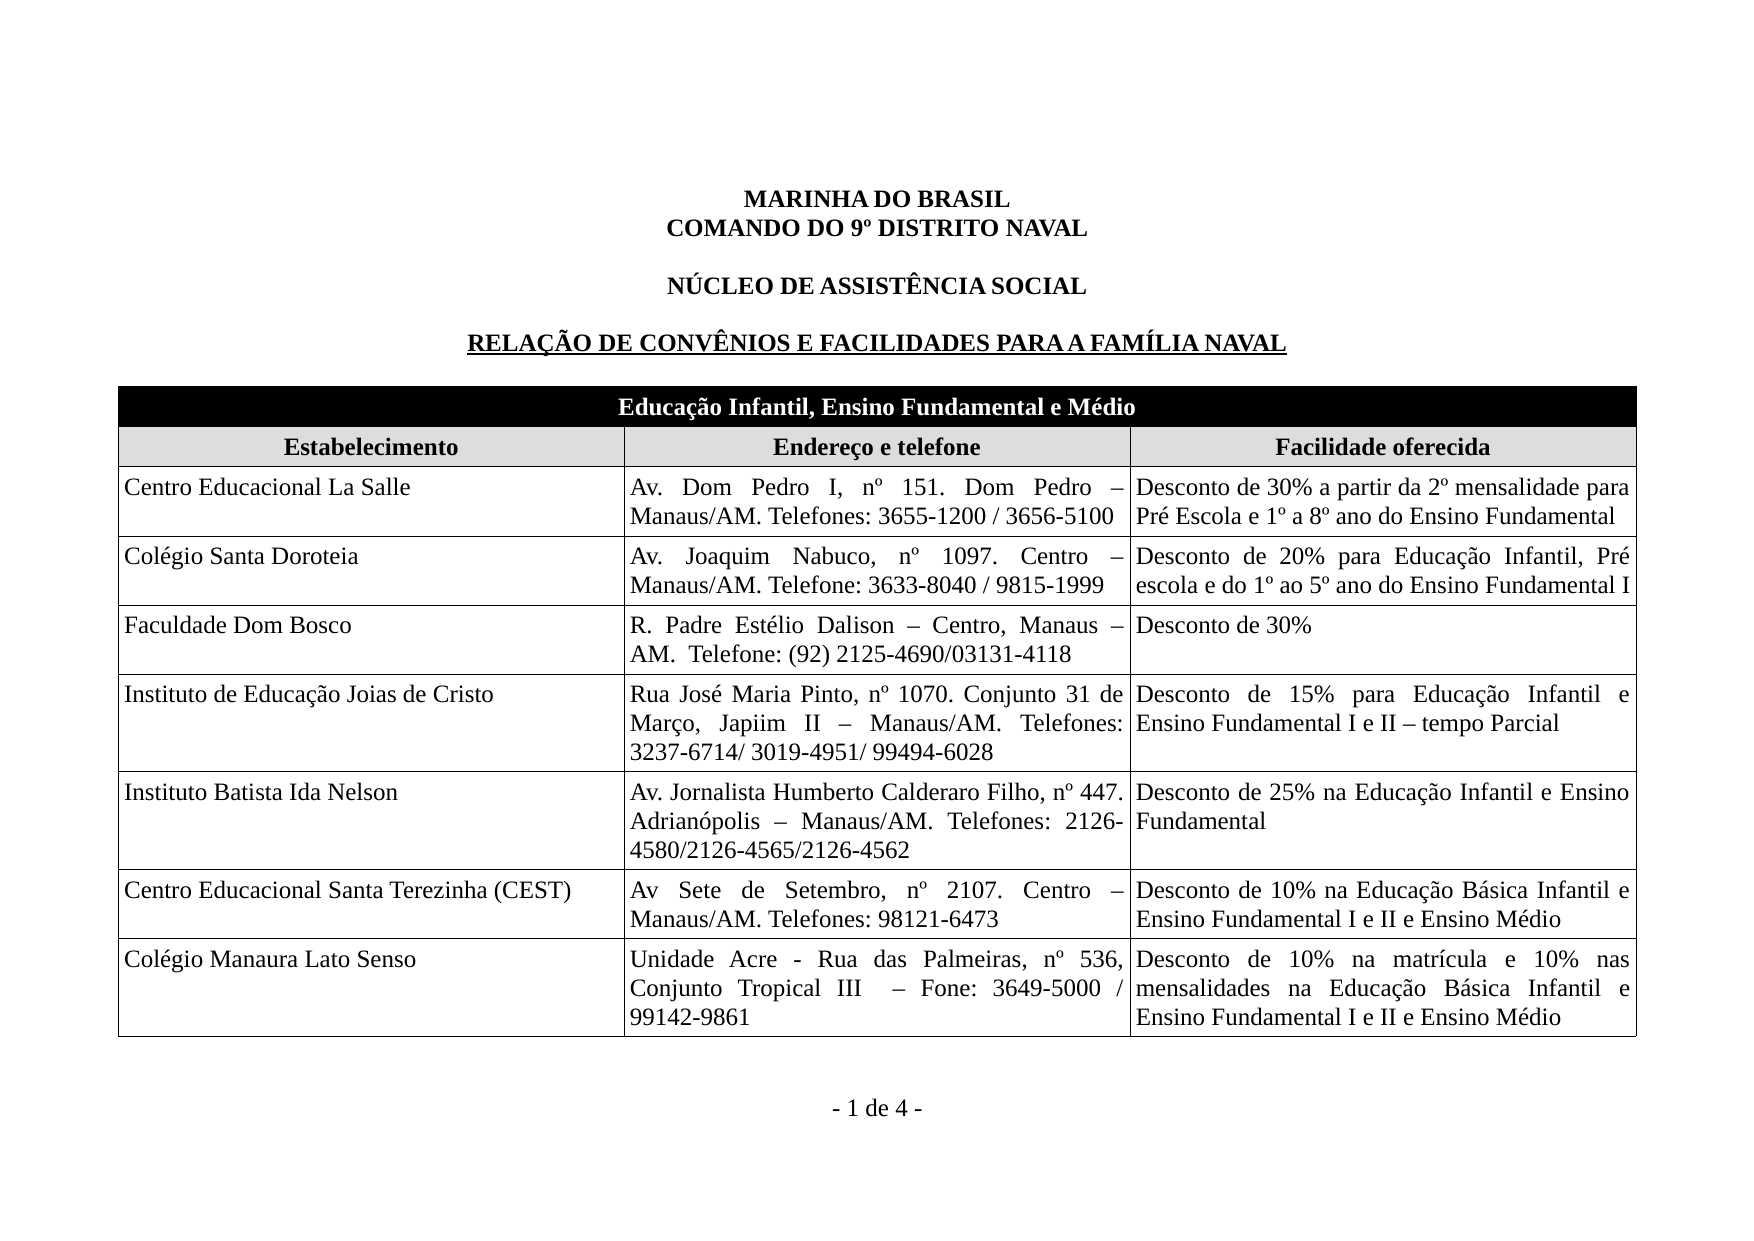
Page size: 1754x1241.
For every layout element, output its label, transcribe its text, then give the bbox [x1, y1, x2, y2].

table_cell Endereço e telefone [625, 427, 1130, 466]
table_cell Av. Dom Pedro I, nº 151. Dom Pedro – Manaus/AM. Telefones: 3655-1200 / 3656-5100 [625, 467, 1130, 536]
text MARINHA DO BRASIL [118, 184, 1636, 213]
table_cell Desconto de 25% na Educação Infantil e Ensino Fundamental [1131, 772, 1636, 869]
table_cell R. Padre Estélio Dalison – Centro, Manaus – AM. Telefone: (92) 2125-4690/03131-4118 [625, 606, 1130, 674]
table_cell Desconto de 20% para Educação Infantil, Pré escola e do 1º ao 5º ano do Ensino Fundamental I [1131, 537, 1636, 604]
table_cell Instituto Batista Ida Nelson [119, 772, 624, 869]
table_cell Desconto de 10% na Educação Básica Infantil e Ensino Fundamental I e II e Ensino Médio [1131, 870, 1636, 938]
table_cell Unidade Acre - Rua das Palmeiras, nº 536, Conjunto Tropical III – Fone: 3649-5000 / 99142-9861 [625, 939, 1130, 1036]
table_cell Desconto de 15% para Educação Infantil e Ensino Fundamental I e II – tempo Parcial [1131, 675, 1636, 771]
table_cell Desconto de 30% [1131, 606, 1636, 674]
text NÚCLEO DE ASSISTÊNCIA SOCIAL [118, 271, 1636, 299]
table_cell Colégio Manaura Lato Senso [119, 939, 624, 1036]
table_cell Av Sete de Setembro, nº 2107. Centro – Manaus/AM. Telefones: 98121-6473 [625, 870, 1130, 938]
table_cell Centro Educacional La Salle [119, 467, 624, 536]
table_cell Av. Jornalista Humberto Calderaro Filho, nº 447. Adrianópolis – Manaus/AM. Telefones: 2126-4580/2126-4565/2126-4562 [625, 772, 1130, 869]
table_cell Colégio Santa Doroteia [119, 537, 624, 604]
table_cell Instituto de Educação Joias de Cristo [119, 675, 624, 771]
table_cell Centro Educacional Santa Terezinha (CEST) [119, 870, 624, 938]
table_cell Facilidade oferecida [1131, 427, 1636, 466]
text RELAÇÃO DE CONVÊNIOS E FACILIDADES PARA A FAMÍLIA NAVAL [118, 328, 1636, 357]
table_cell Rua José Maria Pinto, nº 1070. Conjunto 31 de Março, Japiim II – Manaus/AM. Telefones: 3237-6714/ 3019-4951/ 99494-6028 [625, 675, 1130, 771]
table_cell Desconto de 30% a partir da 2º mensalidade para Pré Escola e 1º a 8º ano do Ensino Fundamental [1131, 467, 1636, 536]
table_cell Desconto de 10% na matrícula e 10% nas mensalidades na Educação Básica Infantil e Ensino Fundamental I e II e Ensino Médio [1131, 939, 1636, 1036]
table_header Educação Infantil, Ensino Fundamental e Médio [119, 387, 1636, 426]
table_cell Av. Joaquim Nabuco, nº 1097. Centro – Manaus/AM. Telefone: 3633-8040 / 9815-1999 [625, 537, 1130, 604]
table_cell Estabelecimento [119, 427, 624, 466]
text COMANDO DO 9º DISTRITO NAVAL [118, 213, 1636, 242]
table_cell Faculdade Dom Bosco [119, 606, 624, 674]
